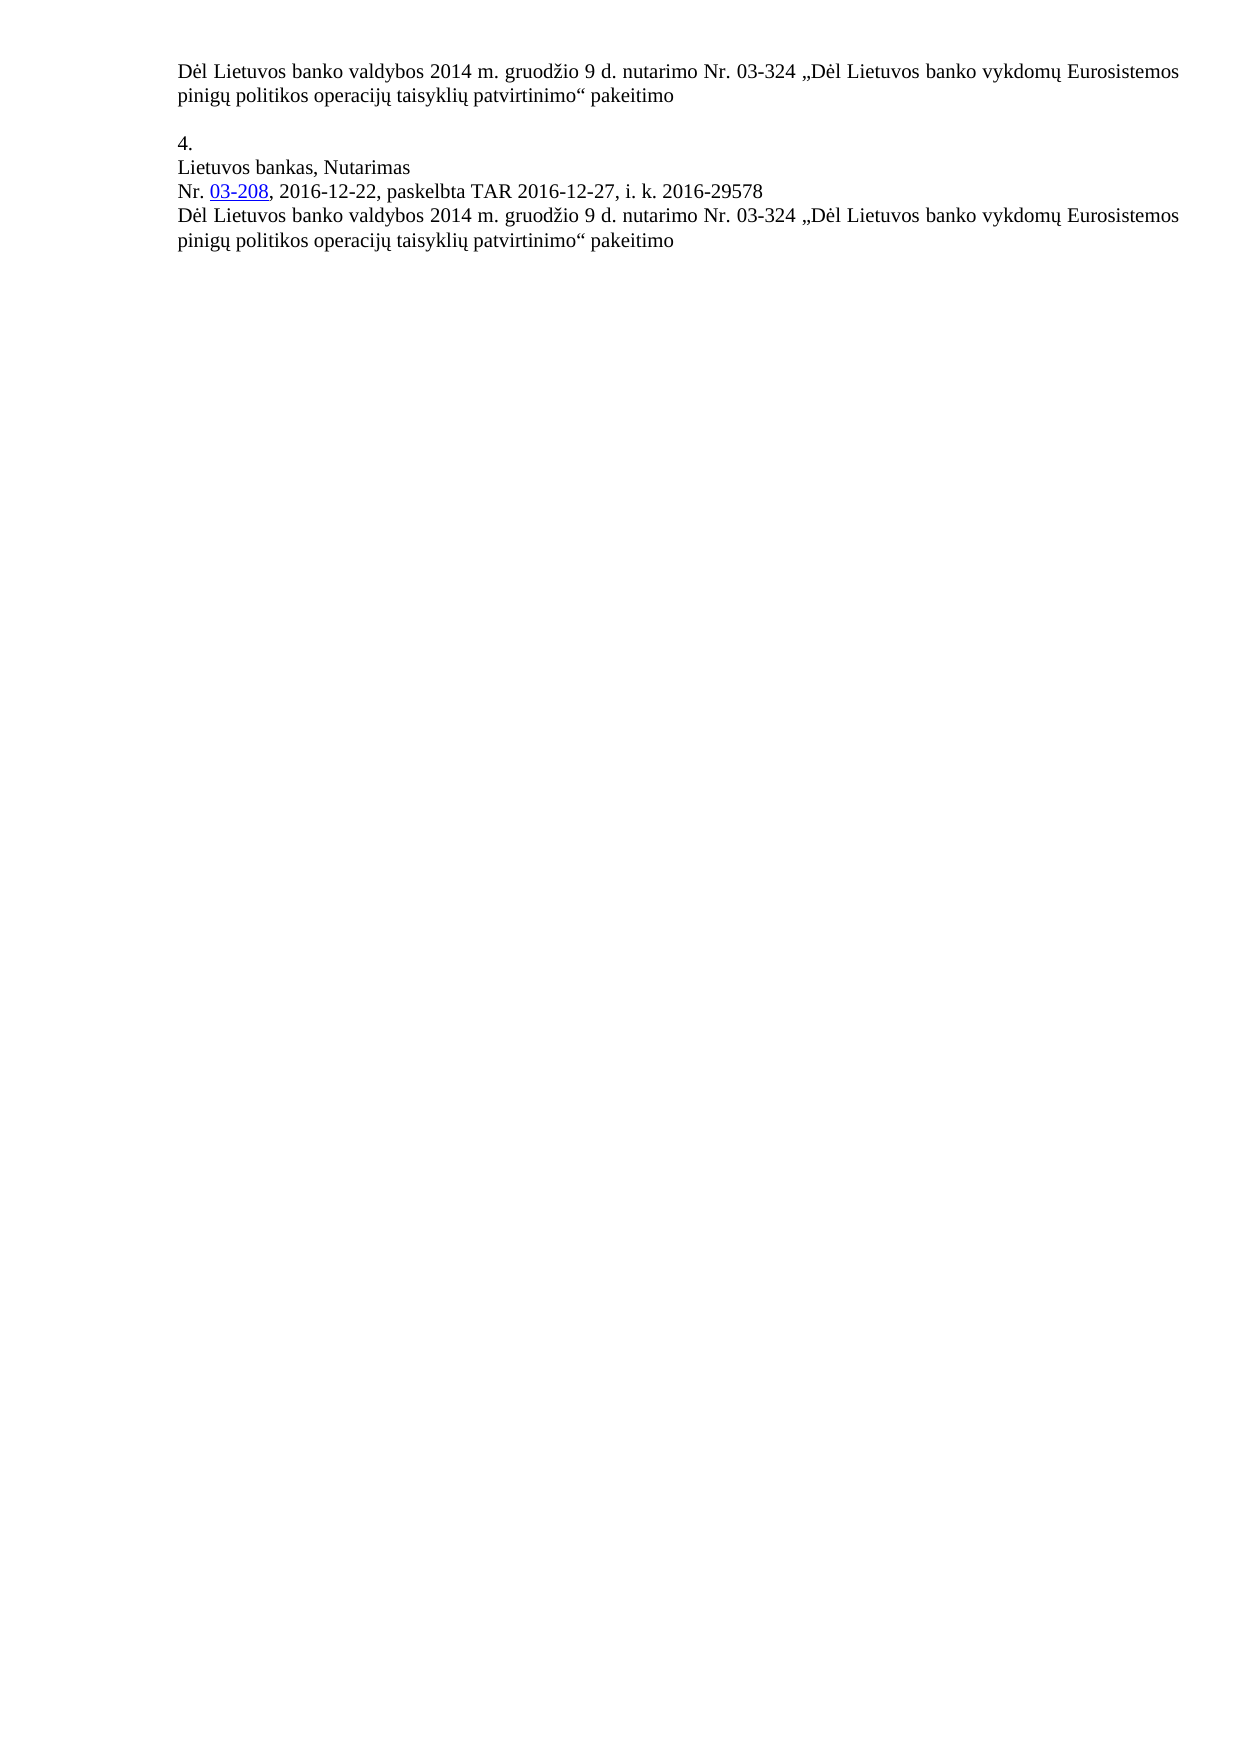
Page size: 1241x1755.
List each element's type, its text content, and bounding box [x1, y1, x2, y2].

text Dėl Lietuvos banko valdybos 2014 m. gruodžio 9 d. nutarimo Nr. 03-324 „Dėl Lietuvos banko vykdomų Eurosistemos pinigų politikos operacijų taisyklių patvirtinimo“ pakeitimo [177, 203, 1181, 252]
text Nr. 03-208, 2016-12-22, paskelbta TAR 2016-12-27, i. k. 2016-29578 [177, 179, 1181, 203]
text Lietuvos bankas, Nutarimas [177, 155, 1181, 179]
text Dėl Lietuvos banko valdybos 2014 m. gruodžio 9 d. nutarimo Nr. 03-324 „Dėl Lietuvos banko vykdomų Eurosistemos pinigų politikos operacijų taisyklių patvirtinimo“ pakeitimo [177, 59, 1181, 107]
text 4. [177, 131, 1181, 155]
